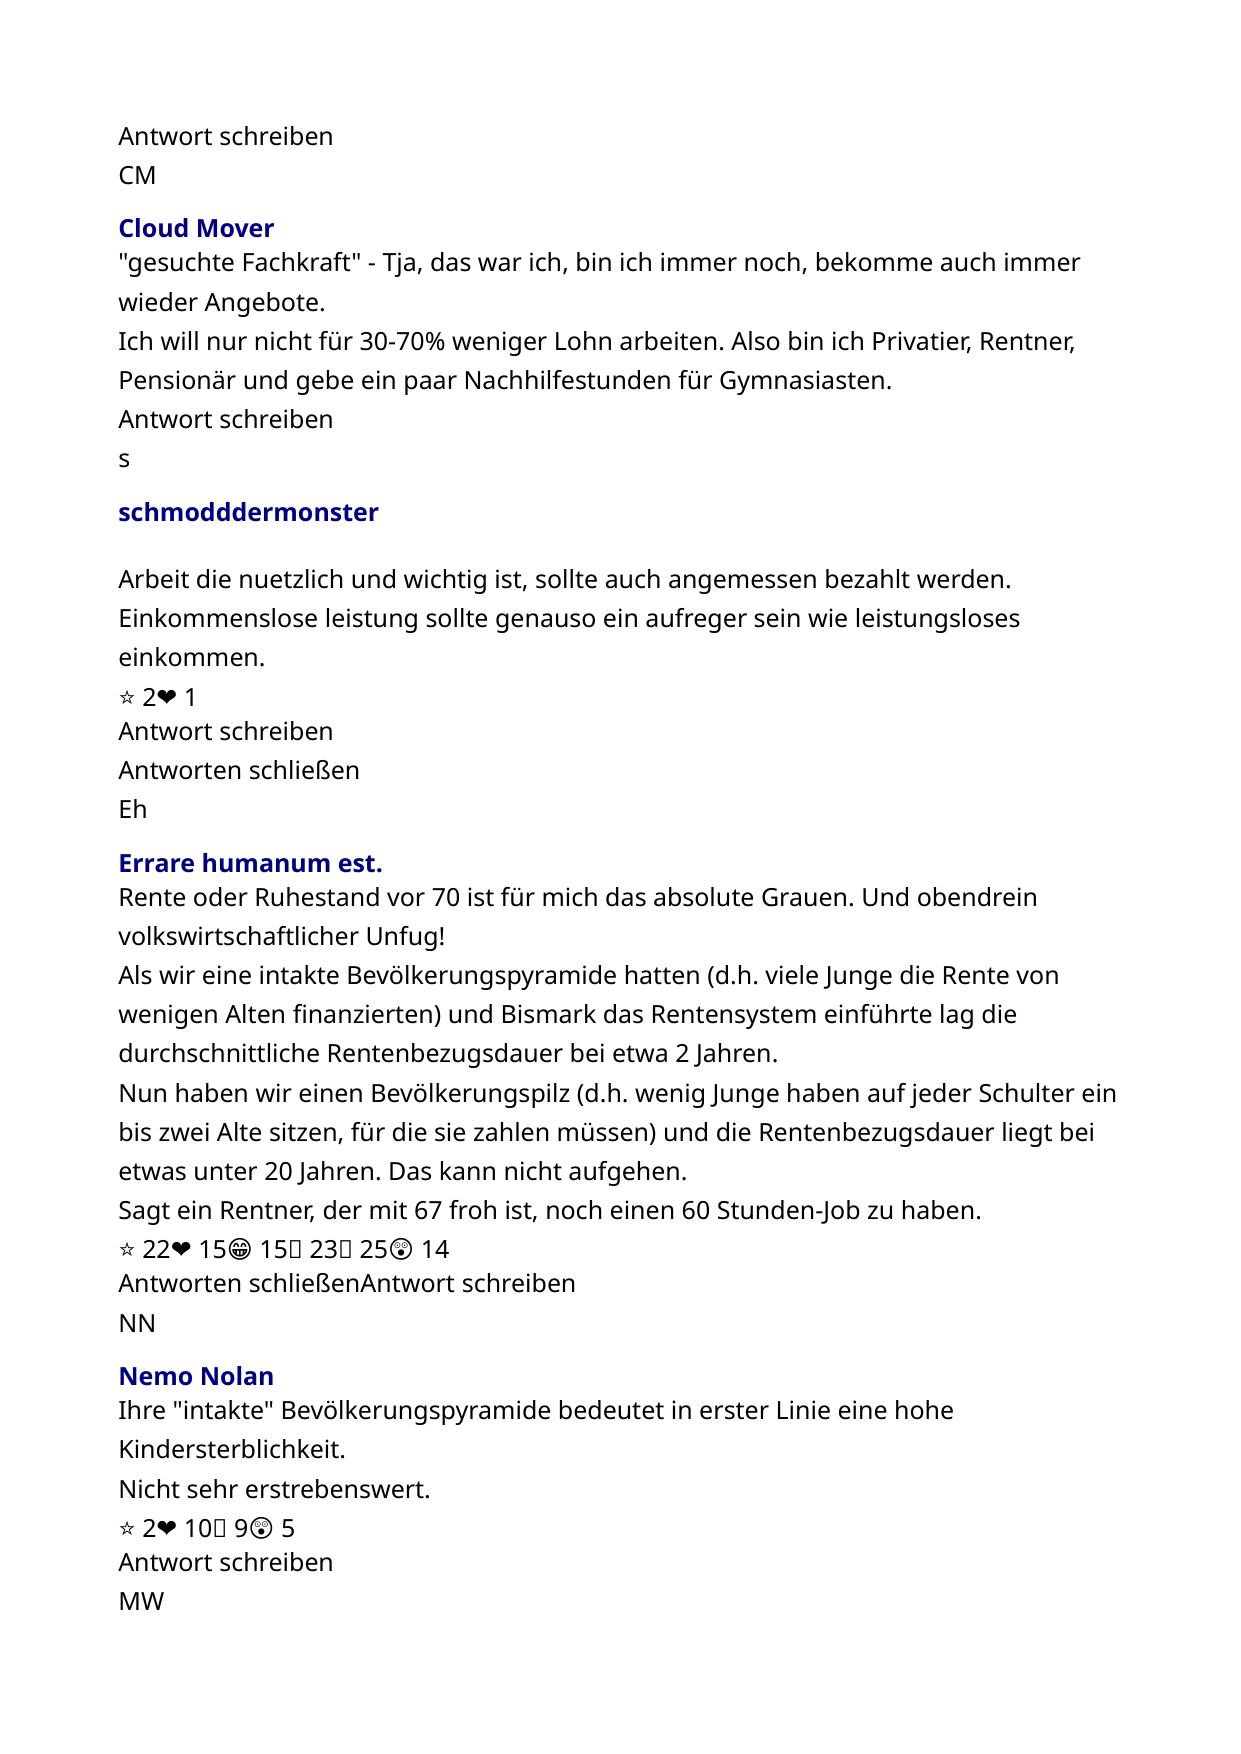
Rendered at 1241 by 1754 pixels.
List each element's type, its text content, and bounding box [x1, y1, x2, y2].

text Als wir eine intakte Bevölkerungspyramide hatten (d.h. viele Junge die Rente von wenigen Alten finanzierten) und Bismark das Rentensystem einführte lag die durchschnittliche Rentenbezugsdauer bei etwa 2 Jahren. [118, 958, 1122, 1070]
subtitle Errare humanum est. [118, 845, 1122, 879]
text Arbeit die nuetzlich und wichtig ist, sollte auch angemessen bezahlt werden. [118, 562, 1122, 596]
subtitle schmodddermonster [118, 495, 1122, 529]
text Antwort schreiben [118, 402, 1122, 436]
text Nun haben wir einen Bevölkerungspilz (d.h. wenig Junge haben auf jeder Schulter ein bis zwei Alte sitzen, für die sie zahlen müssen) und die Rentenbezugsdauer liegt bei etwas unter 20 Jahren. Das kann nicht aufgehen. [118, 1075, 1122, 1188]
text Antworten schließen [118, 752, 1122, 787]
subtitle Cloud Mover [118, 211, 1122, 245]
text Ihre "intakte" Bevölkerungspyramide bedeutet in erster Linie eine hohe Kindersterblichkeit. [118, 1393, 1122, 1466]
text NN [118, 1305, 1122, 1339]
text ⭐️ 2❤️ 1 [118, 679, 1122, 713]
text Nicht sehr erstrebenswert. [118, 1471, 1122, 1505]
text Antworten schließenAntwort schreiben [118, 1266, 1122, 1300]
text Sagt ein Rentner, der mit 67 froh ist, noch einen 60 Stunden-Job zu haben. [118, 1193, 1122, 1227]
text Rente oder Ruhestand vor 70 ist für mich das absolute Grauen. Und obendrein volkswirtschaftlicher Unfug! [118, 879, 1122, 953]
text CM [118, 157, 1122, 191]
text Eh [118, 792, 1122, 826]
text ⭐️ 22❤️ 15😁 15🙁 23🤨 25😲 14 [118, 1232, 1122, 1266]
text Antwort schreiben [118, 1544, 1122, 1579]
text Antwort schreiben [118, 118, 1122, 152]
text s [118, 441, 1122, 475]
subtitle Nemo Nolan [118, 1359, 1122, 1393]
text Antwort schreiben [118, 713, 1122, 747]
text Einkommenslose leistung sollte genauso ein aufreger sein wie leistungsloses einkommen. [118, 601, 1122, 674]
text ⭐️ 2❤️ 10🙁 9😲 5 [118, 1511, 1122, 1544]
text "gesuchte Fachkraft" - Tja, das war ich, bin ich immer noch, bekomme auch immer wieder Angebote. Ich will nur nicht für 30-70% weniger Lohn arbeiten. Also bin ich Privatier, Rentner, Pensionär und gebe ein paar Nachhilfestunden für Gymnasiasten. [118, 245, 1122, 397]
text MW [118, 1584, 1122, 1618]
